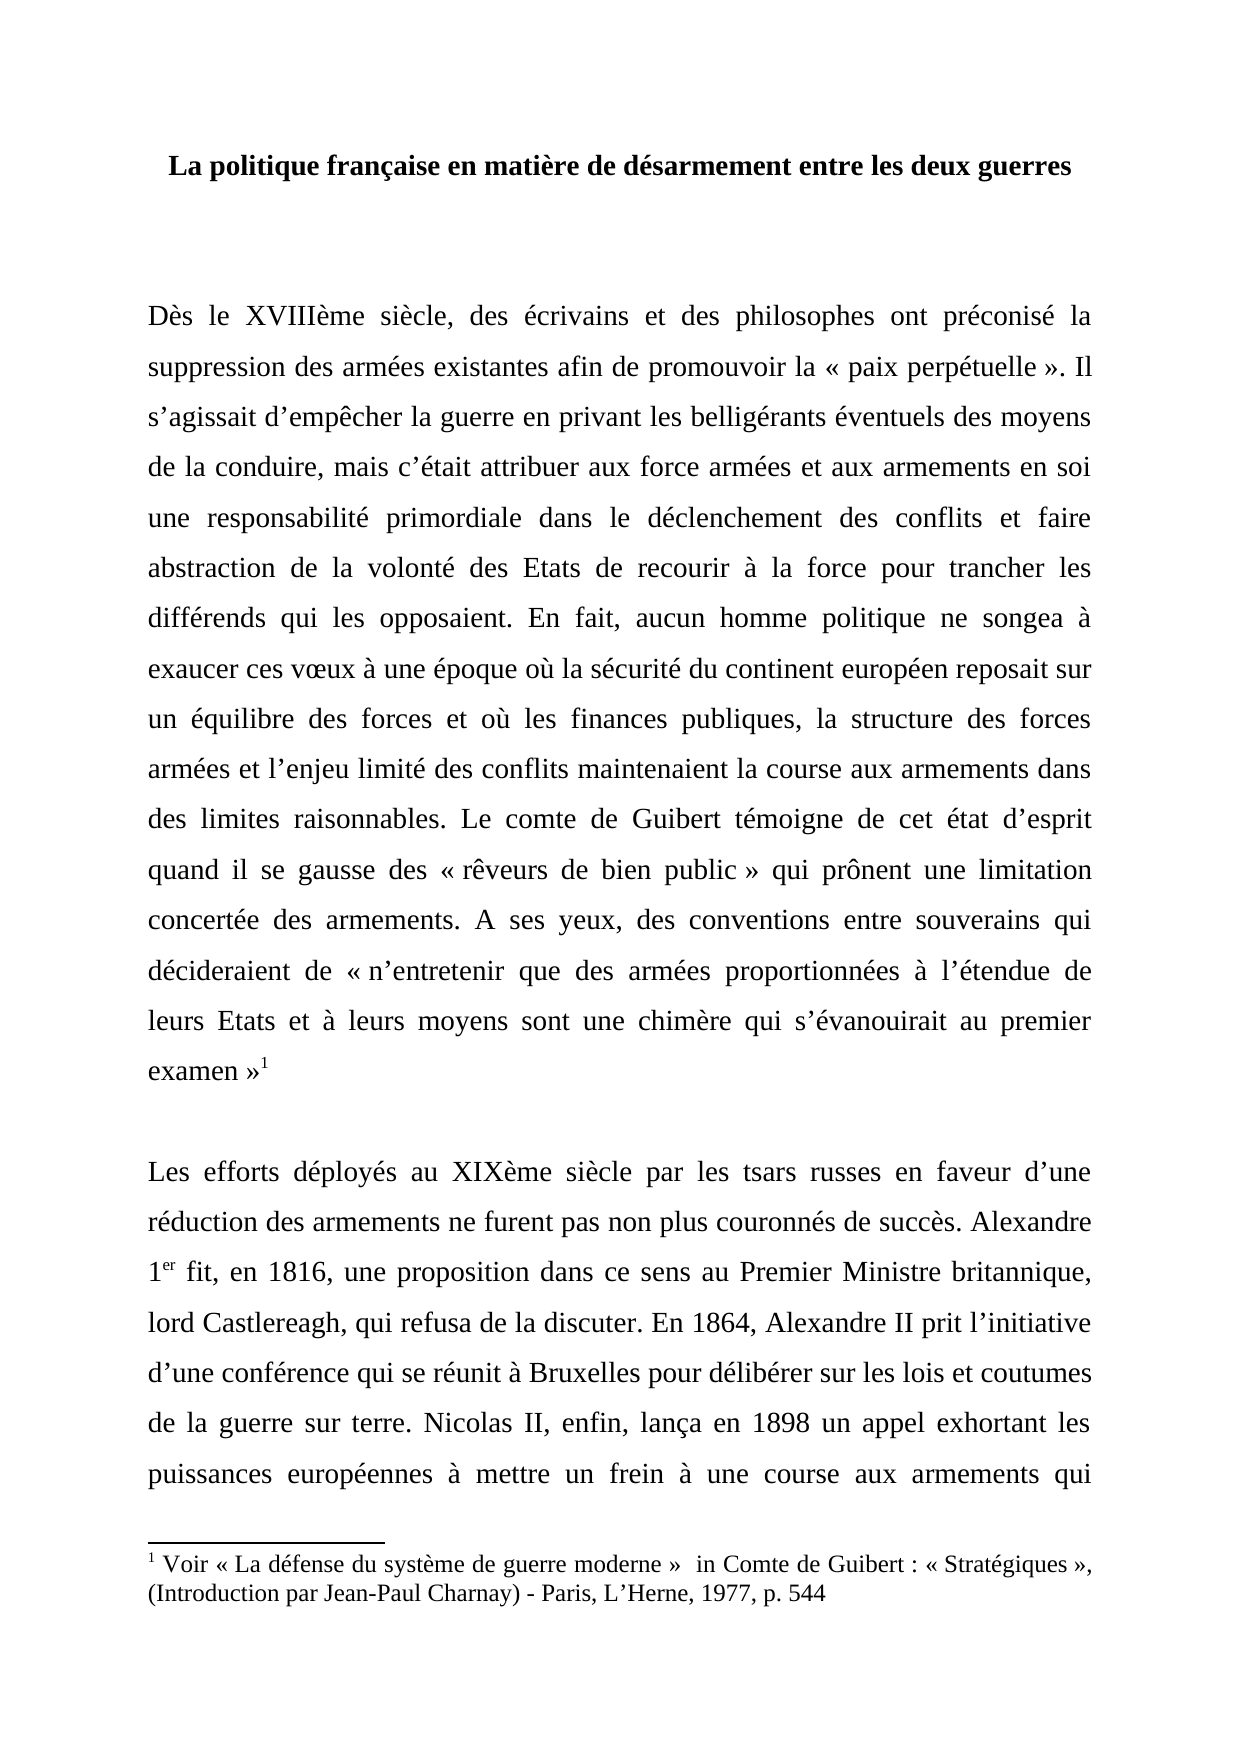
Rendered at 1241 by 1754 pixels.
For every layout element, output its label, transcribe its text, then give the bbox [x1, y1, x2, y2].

text La politique française en matière de désarmement entre les deux guerres [148, 148, 1093, 181]
text Dès le XVIIIème siècle, des écrivains et des philosophes ont préconisé la suppression des armées existantes afin de promouvoir la « paix perpétuelle ». Il s’agissait d’empêcher la guerre en privant les belligérants éventuels des moyens de la conduire, mais c’était attribuer aux force armées et aux armements en soi une responsabilité primordiale dans le déclenchement des conflits et faire abstraction de la volonté des Etats de recourir à la force pour trancher les différends qui les opposaient. En fait, aucun homme politique ne songea à exaucer ces vœux à une époque où la sécurité du continent européen reposait sur un équilibre des forces et où les finances publiques, la structure des forces armées et l’enjeu limité des conflits maintenaient la course aux armements dans des limites raisonnables. Le comte de Guibert témoigne de cet état d’esprit quand il se gausse des « rêveurs de bien public » qui prônent une limitation concertée des armements. A ses yeux, des conventions entre souverains qui décideraient de « n’entretenir que des armées proportionnées à l’étendue de leurs Etats et à leurs moyens sont une chimère qui s’évanouirait au premier examen » [148, 298, 1093, 1087]
text Voir « La défense du système de guerre moderne » in Comte de Guibert : « Stratégiques », (Introduction par Jean-Paul Charnay) - Paris, L’Herne, 1977, p. 544 [148, 1549, 1093, 1606]
text Les efforts déployés au XIXème siècle par les tsars russes en faveur d’une réduction des armements ne furent pas non plus couronnés de succès. Alexandre 1er fit, en 1816, une proposition dans ce sens au Premier Ministre britannique, lord Castlereagh, qui refusa de la discuter. En 1864, Alexandre II prit l’initiative d’une conférence qui se réunit à Bruxelles pour délibérer sur les lois et coutumes de la guerre sur terre. Nicolas II, enfin, lança en 1898 un appel exhortant les puissances européennes à mettre un frein à une course aux armements qui [148, 1154, 1093, 1489]
